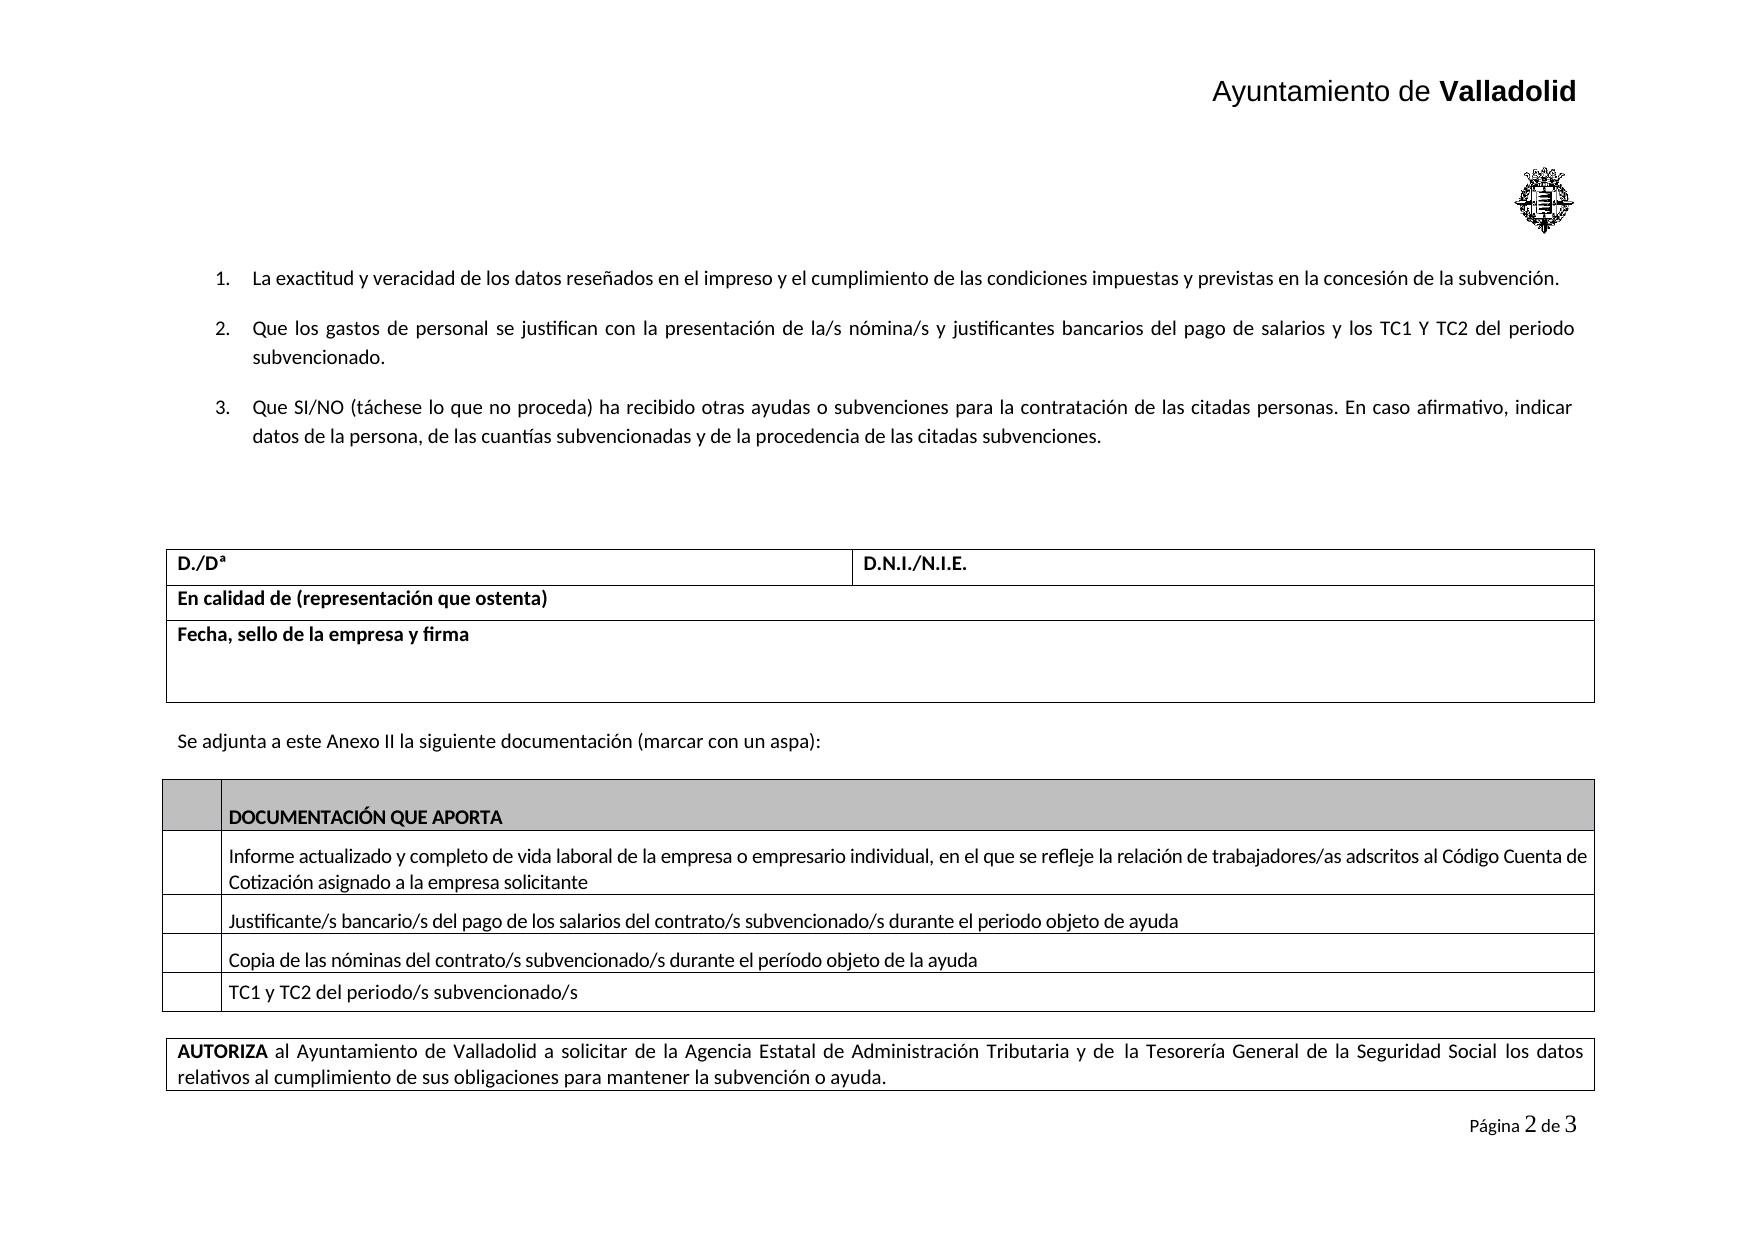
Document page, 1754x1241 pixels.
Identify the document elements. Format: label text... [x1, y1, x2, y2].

picture [1512, 164, 1577, 237]
table_cell [163, 831, 221, 894]
table_header AUTORIZA al Ayuntamiento de Valladolid a solicitar de la Agencia Estatal de Administración Tributaria y de la Tesorería General de la Seguridad Social los datos relativos al cumplimiento de sus obligaciones para mantener la subvención o ayuda. [167, 1039, 1594, 1089]
list La exactitud y veracidad de los datos reseñados en el impreso y el cumplimiento de las condiciones impuestas y previstas en la concesión de la subvención. [215, 265, 1577, 291]
table_header D./Dª [167, 550, 852, 584]
list Que los gastos de personal se justifican con la presentación de la/s nómina/s y justificantes bancarios del pago de salarios y los TC1 Y TC2 del periodo subvencionado. [215, 315, 1577, 370]
table_cell En calidad de (representación que ostenta) [167, 586, 1594, 620]
list Que SI/NO (táchese lo que no proceda) ha recibido otras ayudas o subvenciones para la contratación de las citadas personas. En caso afirmativo, indicar datos de la persona, de las cuantías subvencionadas y de la procedencia de las citadas subvenciones. [215, 394, 1577, 449]
text Se adjunta a este Anexo II la siguiente documentación (marcar con un aspa): [177, 728, 1577, 754]
table_header [163, 780, 221, 830]
table_header D.N.I./N.I.E. [853, 550, 1594, 584]
table_header DOCUMENTACIÓN QUE APORTA [222, 780, 1594, 830]
table_cell Informe actualizado y completo de vida laboral de la empresa o empresario individual, en el que se refleje la relación de trabajadores/as adscritos al Código Cuenta de Cotización asignado a la empresa solicitante [222, 831, 1594, 894]
table_cell Copia de las nóminas del contrato/s subvencionado/s durante el período objeto de la ayuda [222, 934, 1594, 972]
table_cell Justificante/s bancario/s del pago de los salarios del contrato/s subvencionado/s durante el periodo objeto de ayuda [222, 895, 1594, 933]
table_cell TC1 y TC2 del periodo/s subvencionado/s [222, 973, 1594, 1011]
table_cell Fecha, sello de la empresa y firma [167, 621, 1594, 702]
table_cell [163, 973, 221, 1011]
table_cell [163, 895, 221, 933]
table_cell [163, 934, 221, 972]
